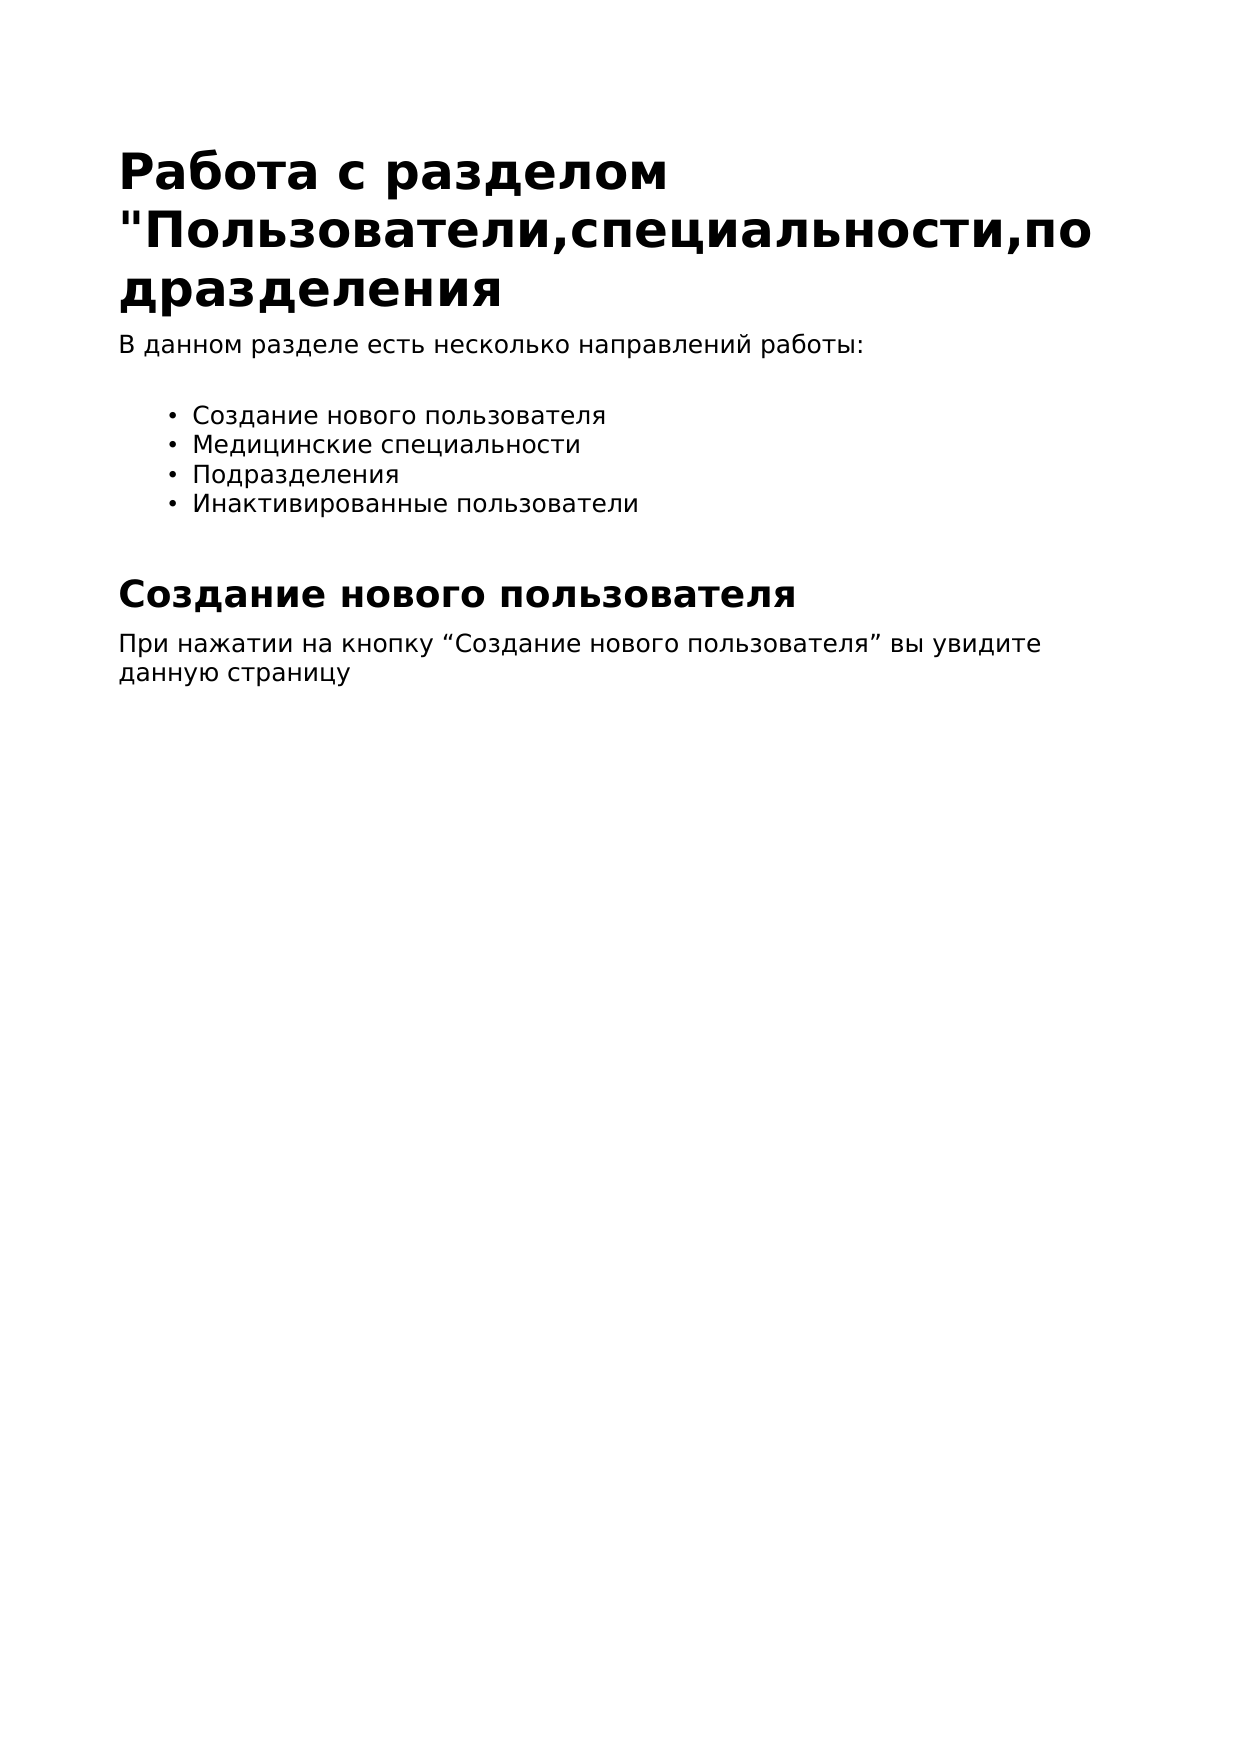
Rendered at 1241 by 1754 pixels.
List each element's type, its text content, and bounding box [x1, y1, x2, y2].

list Медицинские специальности [177, 431, 1122, 460]
list Инактивированные пользователи [177, 489, 1122, 518]
subtitle Создание нового пользователя [118, 573, 1122, 616]
text При нажатии на кнопку “Создание нового пользователя” вы увидите данную страницу [118, 629, 1122, 687]
list Создание нового пользователя [177, 401, 1122, 431]
list Подразделения [177, 460, 1122, 489]
subtitle Работа с разделом "Пользователи,специальности,подразделения [118, 143, 1122, 318]
text В данном разделе есть несколько направлений работы: [118, 330, 1122, 359]
